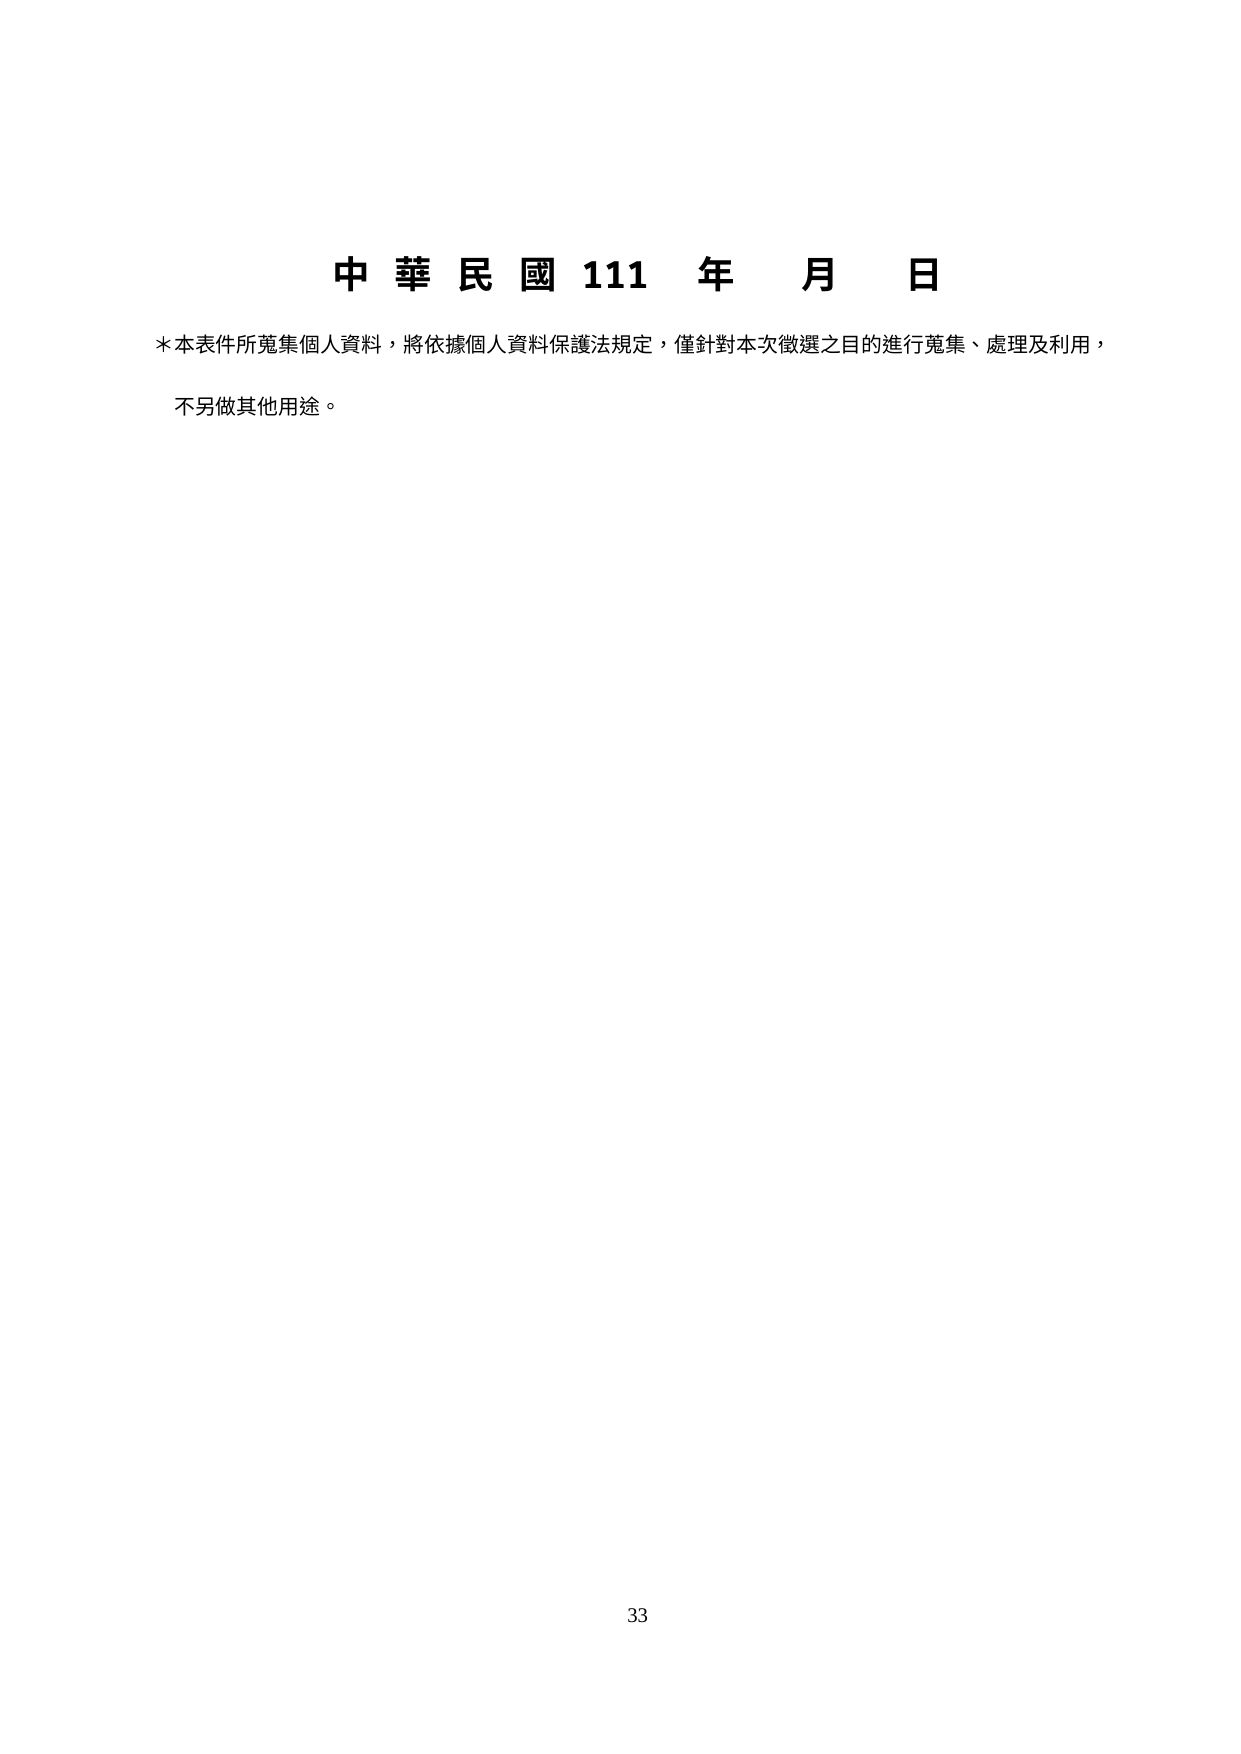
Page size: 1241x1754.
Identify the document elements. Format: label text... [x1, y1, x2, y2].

text 中 華 民 國 111 年 月 日 [153, 231, 1122, 293]
text ＊本表件所蒐集個人資料，將依據個人資料保護法規定，僅針對本次徵選之目的進行蒐集、處理及利用，不另做其他用途。 [153, 301, 1122, 426]
